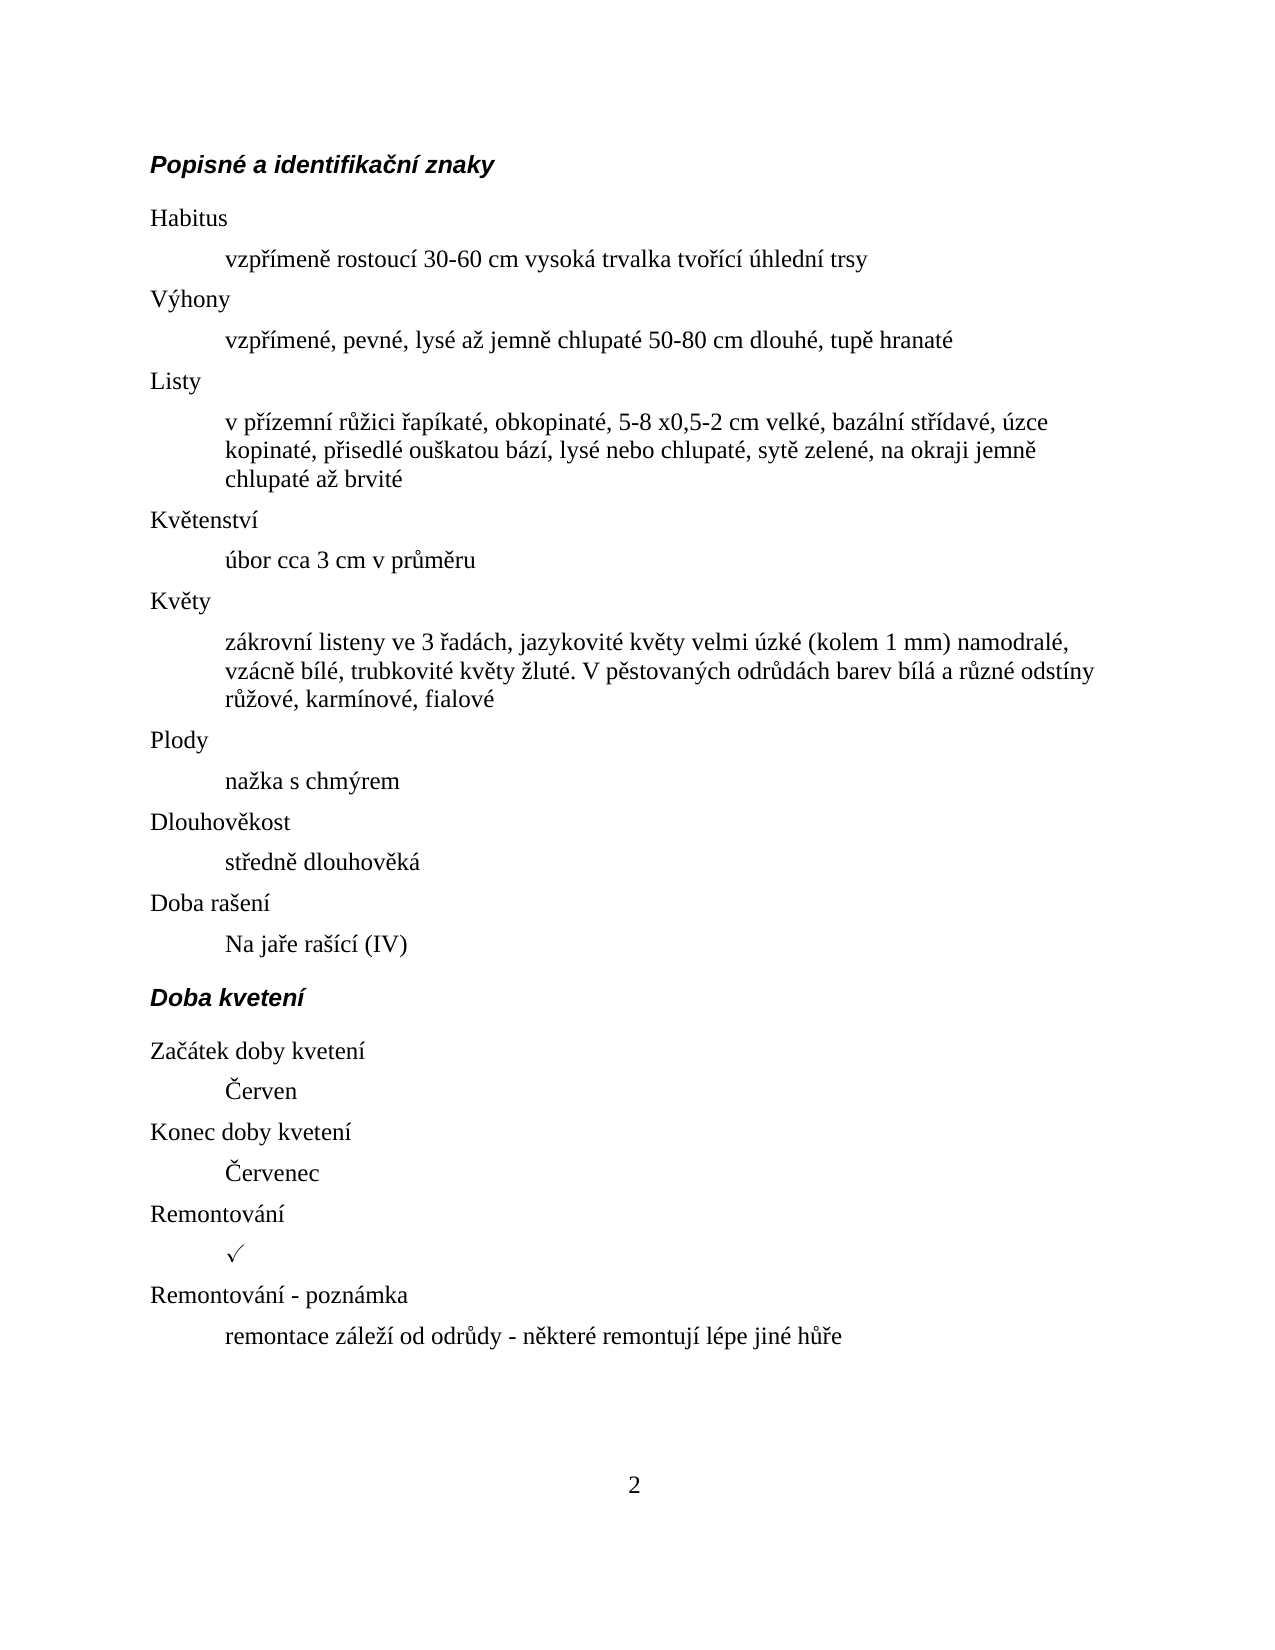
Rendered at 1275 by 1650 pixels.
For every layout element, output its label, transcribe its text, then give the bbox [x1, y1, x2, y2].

text nažka s chmýrem [225, 766, 1125, 795]
text vzpřímené, pevné, lysé až jemně chlupaté 50-80 cm dlouhé, tupě hranaté [225, 325, 1125, 354]
text Doba rašení [150, 888, 1125, 917]
subtitle Popisné a identifikační znaky [150, 150, 1125, 178]
text středně dlouhověká [225, 847, 1125, 876]
text zákrovní listeny ve 3 řadách, jazykovité květy velmi úzké (kolem 1 mm) namodralé, vzácně bílé, trubkovité květy žluté. V pěstovaných odrůdách barev bílá a různé odstíny růžové, karmínové, fialové [225, 627, 1125, 713]
text Výhony [150, 284, 1125, 313]
text Červen [225, 1076, 1125, 1105]
text Remontování - poznámka [150, 1280, 1125, 1309]
text Habitus [150, 203, 1125, 232]
text Na jaře rašící (IV) [225, 929, 1125, 958]
text Dlouhověkost [150, 807, 1125, 836]
text ✓ [225, 1239, 1125, 1268]
text Plody [150, 725, 1125, 754]
text vzpřímeně rostoucí 30-60 cm vysoká trvalka tvořící úhlední trsy [225, 244, 1125, 272]
text Červenec [225, 1158, 1125, 1187]
subtitle Doba kvetení [150, 983, 1125, 1011]
text Květenství [150, 505, 1125, 534]
text Konec doby kvetení [150, 1117, 1125, 1146]
text Listy [150, 366, 1125, 395]
text Začátek doby kvetení [150, 1036, 1125, 1064]
text Remontování [150, 1199, 1125, 1227]
text remontace záleží od odrůdy - některé remontují lépe jiné hůře [225, 1321, 1125, 1349]
text Květy [150, 586, 1125, 615]
text v přízemní růžici řapíkaté, obkopinaté, 5-8 x0,5-2 cm velké, bazální střídavé, úzce kopinaté, přisedlé ouškatou bází, lysé nebo chlupaté, sytě zelené, na okraji jemně chlupaté až brvité [225, 407, 1125, 493]
text úbor cca 3 cm v průměru [225, 546, 1125, 574]
